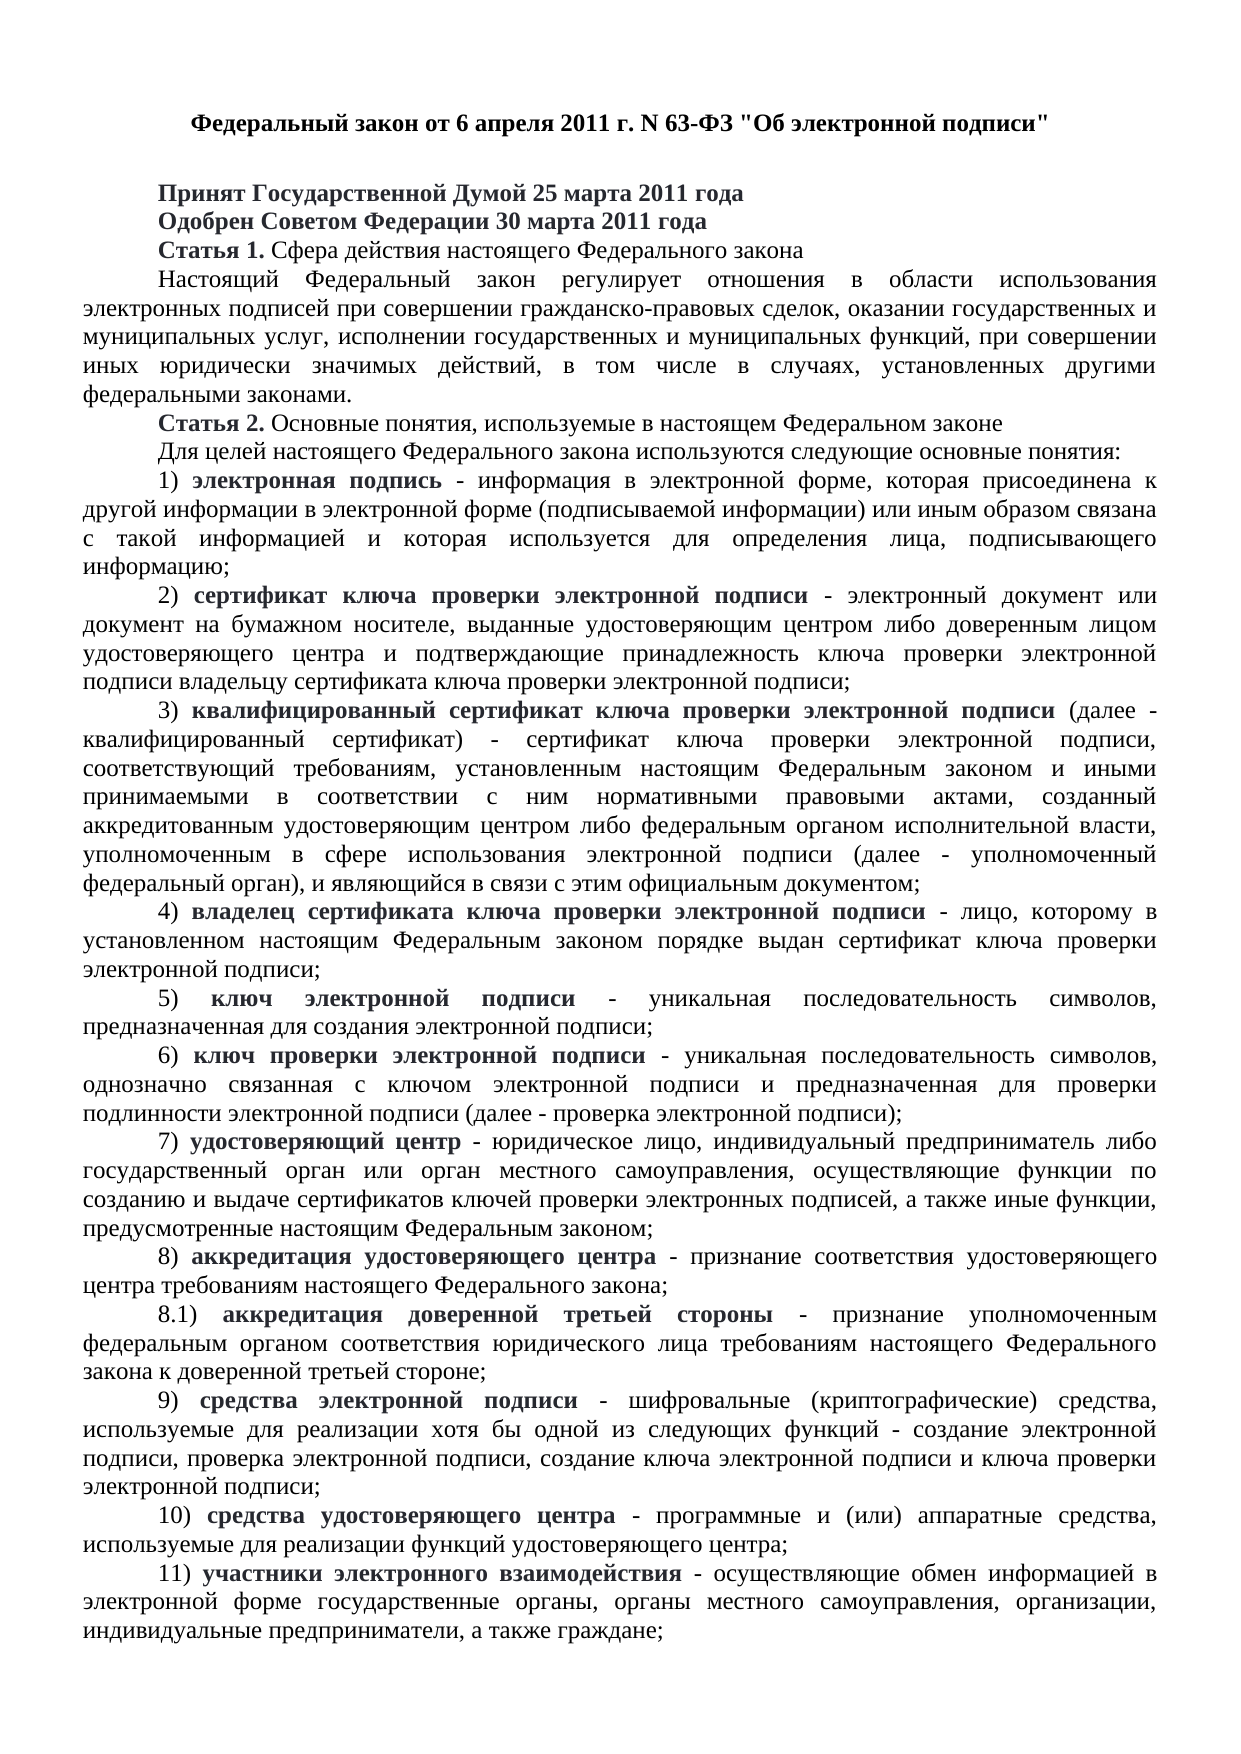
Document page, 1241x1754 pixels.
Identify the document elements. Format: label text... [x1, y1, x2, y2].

text 11) участники электронного взаимодействия - осуществляющие обмен информацией в электронной форме государственные органы, органы местного самоуправления, организации, индивидуальные предприниматели, а также граждане; [83, 1558, 1157, 1644]
text 1) электронная подпись - информация в электронной форме, которая присоединена к другой информации в электронной форме (подписываемой информации) или иным образом связана с такой информацией и которая используется для определения лица, подписывающего информацию; [83, 465, 1157, 580]
text 2) сертификат ключа проверки электронной подписи - электронный документ или документ на бумажном носителе, выданные удостоверяющим центром либо доверенным лицом удостоверяющего центра и подтверждающие принадлежность ключа проверки электронной подписи владельцу сертификата ключа проверки электронной подписи; [83, 580, 1157, 695]
text Принят Государственной Думой 25 марта 2011 года [83, 178, 1157, 206]
text Одобрен Советом Федерации 30 марта 2011 года [83, 206, 1157, 235]
text Настоящий Федеральный закон регулирует отношения в области использования электронных подписей при совершении гражданско-правовых сделок, оказании государственных и муниципальных услуг, исполнении государственных и муниципальных функций, при совершении иных юридически значимых действий, в том числе в случаях, установленных другими федеральными законами. [83, 264, 1157, 408]
text 8.1) аккредитация доверенной третьей стороны - признание уполномоченным федеральным органом соответствия юридического лица требованиям настоящего Федерального закона к доверенной третьей стороне; [83, 1299, 1157, 1385]
text 6) ключ проверки электронной подписи - уникальная последовательность символов, однозначно связанная с ключом электронной подписи и предназначенная для проверки подлинности электронной подписи (далее - проверка электронной подписи); [83, 1040, 1157, 1126]
subtitle Федеральный закон от 6 апреля 2011 г. N 63-ФЗ "Об электронной подписи" [83, 108, 1157, 136]
text 7) удостоверяющий центр - юридическое лицо, индивидуальный предприниматель либо государственный орган или орган местного самоуправления, осуществляющие функции по созданию и выдаче сертификатов ключей проверки электронных подписей, а также иные функции, предусмотренные настоящим Федеральным законом; [83, 1126, 1157, 1241]
text 3) квалифицированный сертификат ключа проверки электронной подписи (далее - квалифицированный сертификат) - сертификат ключа проверки электронной подписи, соответствующий требованиям, установленным настоящим Федеральным законом и иными принимаемыми в соответствии с ним нормативными правовыми актами, созданный аккредитованным удостоверяющим центром либо федеральным органом исполнительной власти, уполномоченным в сфере использования электронной подписи (далее - уполномоченный федеральный орган), и являющийся в связи с этим официальным документом; [83, 695, 1157, 896]
text 4) владелец сертификата ключа проверки электронной подписи - лицо, которому в установленном настоящим Федеральным законом порядке выдан сертификат ключа проверки электронной подписи; [83, 896, 1157, 983]
text Статья 2. Основные понятия, используемые в настоящем Федеральном законе [158, 408, 1157, 436]
text 8) аккредитация удостоверяющего центра - признание соответствия удостоверяющего центра требованиям настоящего Федерального закона; [83, 1241, 1157, 1299]
text 9) средства электронной подписи - шифровальные (криптографические) средства, используемые для реализации хотя бы одной из следующих функций - создание электронной подписи, проверка электронной подписи, создание ключа электронной подписи и ключа проверки электронной подписи; [83, 1385, 1157, 1500]
text Для целей настоящего Федерального закона используются следующие основные понятия: [83, 436, 1157, 465]
text Статья 1. Сфера действия настоящего Федерального закона [158, 235, 1157, 264]
text 5) ключ электронной подписи - уникальная последовательность символов, предназначенная для создания электронной подписи; [83, 983, 1157, 1040]
text 10) средства удостоверяющего центра - программные и (или) аппаратные средства, используемые для реализации функций удостоверяющего центра; [83, 1500, 1157, 1558]
